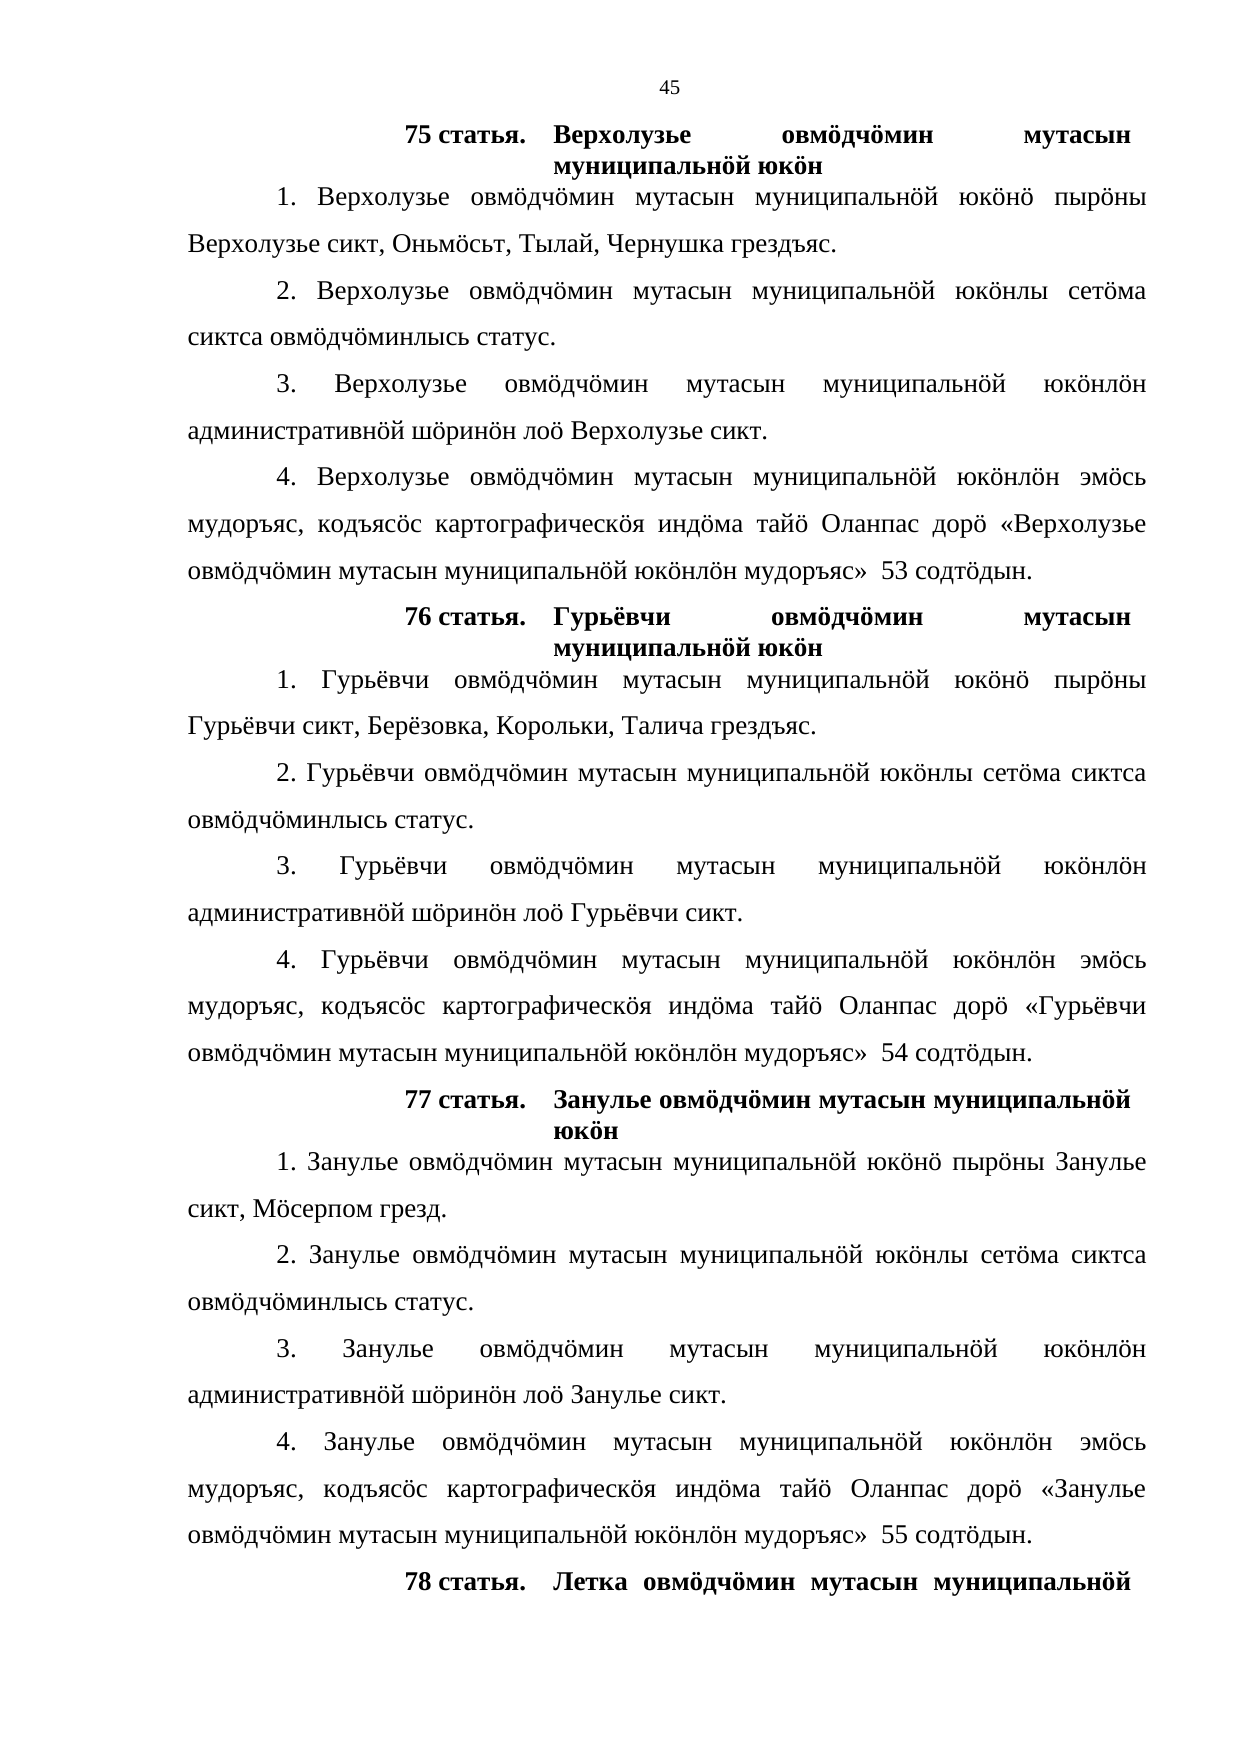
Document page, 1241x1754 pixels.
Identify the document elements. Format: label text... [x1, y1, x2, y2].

text 1. Верхолузье овмöдчöмин мутасын муниципальнöй юкöнö пырöны Верхолузье сикт, Оньмöсьт, Тылай, Чернушка грездъяс. [187, 180, 1147, 258]
text 2. Верхолузье овмöдчöмин мутасын муниципальнöй юкöнлы сетöма сиктса овмöдчöминлысь статус. [187, 274, 1147, 352]
text 4. Верхолузье овмöдчöмин мутасын муниципальнöй юкöнлöн эмöсь мудоръяс, кодъясöс картографическöя индöма тайö Оланпас дорö «Верхолузье овмöдчöмин мутасын муниципальнöй юкöнлöн мудоръяс» 53 содтöдын. [187, 460, 1147, 585]
table_header 77 статья. [202, 1083, 542, 1145]
text 2. Гурьёвчи овмöдчöмин мутасын муниципальнöй юкöнлы сетöма сиктса овмöдчöминлысь статус. [187, 756, 1147, 834]
table_header Летка овмöдчöмин мутасын муниципальнöй [542, 1565, 1147, 1596]
table_header Гурьёвчи овмöдчöмин мутасын муниципальнöй юкöн [542, 600, 1147, 663]
table_header 78 статья. [202, 1565, 542, 1596]
text 2. Занулье овмöдчöмин мутасын муниципальнöй юкöнлы сетöма сиктса овмöдчöминлысь статус. [187, 1238, 1147, 1316]
table_header 75 статья. [202, 118, 542, 180]
text 1. Гурьёвчи овмöдчöмин мутасын муниципальнöй юкöнö пырöны Гурьёвчи сикт, Берёзовка, Корольки, Талича грездъяс. [187, 663, 1147, 741]
table_header 76 статья. [202, 600, 542, 663]
text 4. Занулье овмöдчöмин мутасын муниципальнöй юкöнлöн эмöсь мудоръяс, кодъясöс картографическöя индöма тайö Оланпас дорö «Занулье овмöдчöмин мутасын муниципальнöй юкöнлöн мудоръяс» 55 содтöдын. [187, 1425, 1147, 1549]
text 3. Гурьёвчи овмöдчöмин мутасын муниципальнöй юкöнлöн административнöй шöринöн лоö Гурьёвчи сикт. [187, 849, 1147, 927]
text 3. Верхолузье овмöдчöмин мутасын муниципальнöй юкöнлöн административнöй шöринöн лоö Верхолузье сикт. [187, 367, 1147, 445]
text 3. Занулье овмöдчöмин мутасын муниципальнöй юкöнлöн административнöй шöринöн лоö Занулье сикт. [187, 1332, 1147, 1409]
text 1. Занулье овмöдчöмин мутасын муниципальнöй юкöнö пырöны Занулье сикт, Мöсерпом грезд. [187, 1145, 1147, 1223]
table_header Занулье овмöдчöмин мутасын муниципальнöй юкöн [542, 1083, 1147, 1145]
table_header Верхолузье овмöдчöмин мутасын муниципальнöй юкöн [542, 118, 1147, 180]
text 4. Гурьёвчи овмöдчöмин мутасын муниципальнöй юкöнлöн эмöсь мудоръяс, кодъясöс картографическöя индöма тайö Оланпас дорö «Гурьёвчи овмöдчöмин мутасын муниципальнöй юкöнлöн мудоръяс» 54 содтöдын. [187, 943, 1147, 1067]
